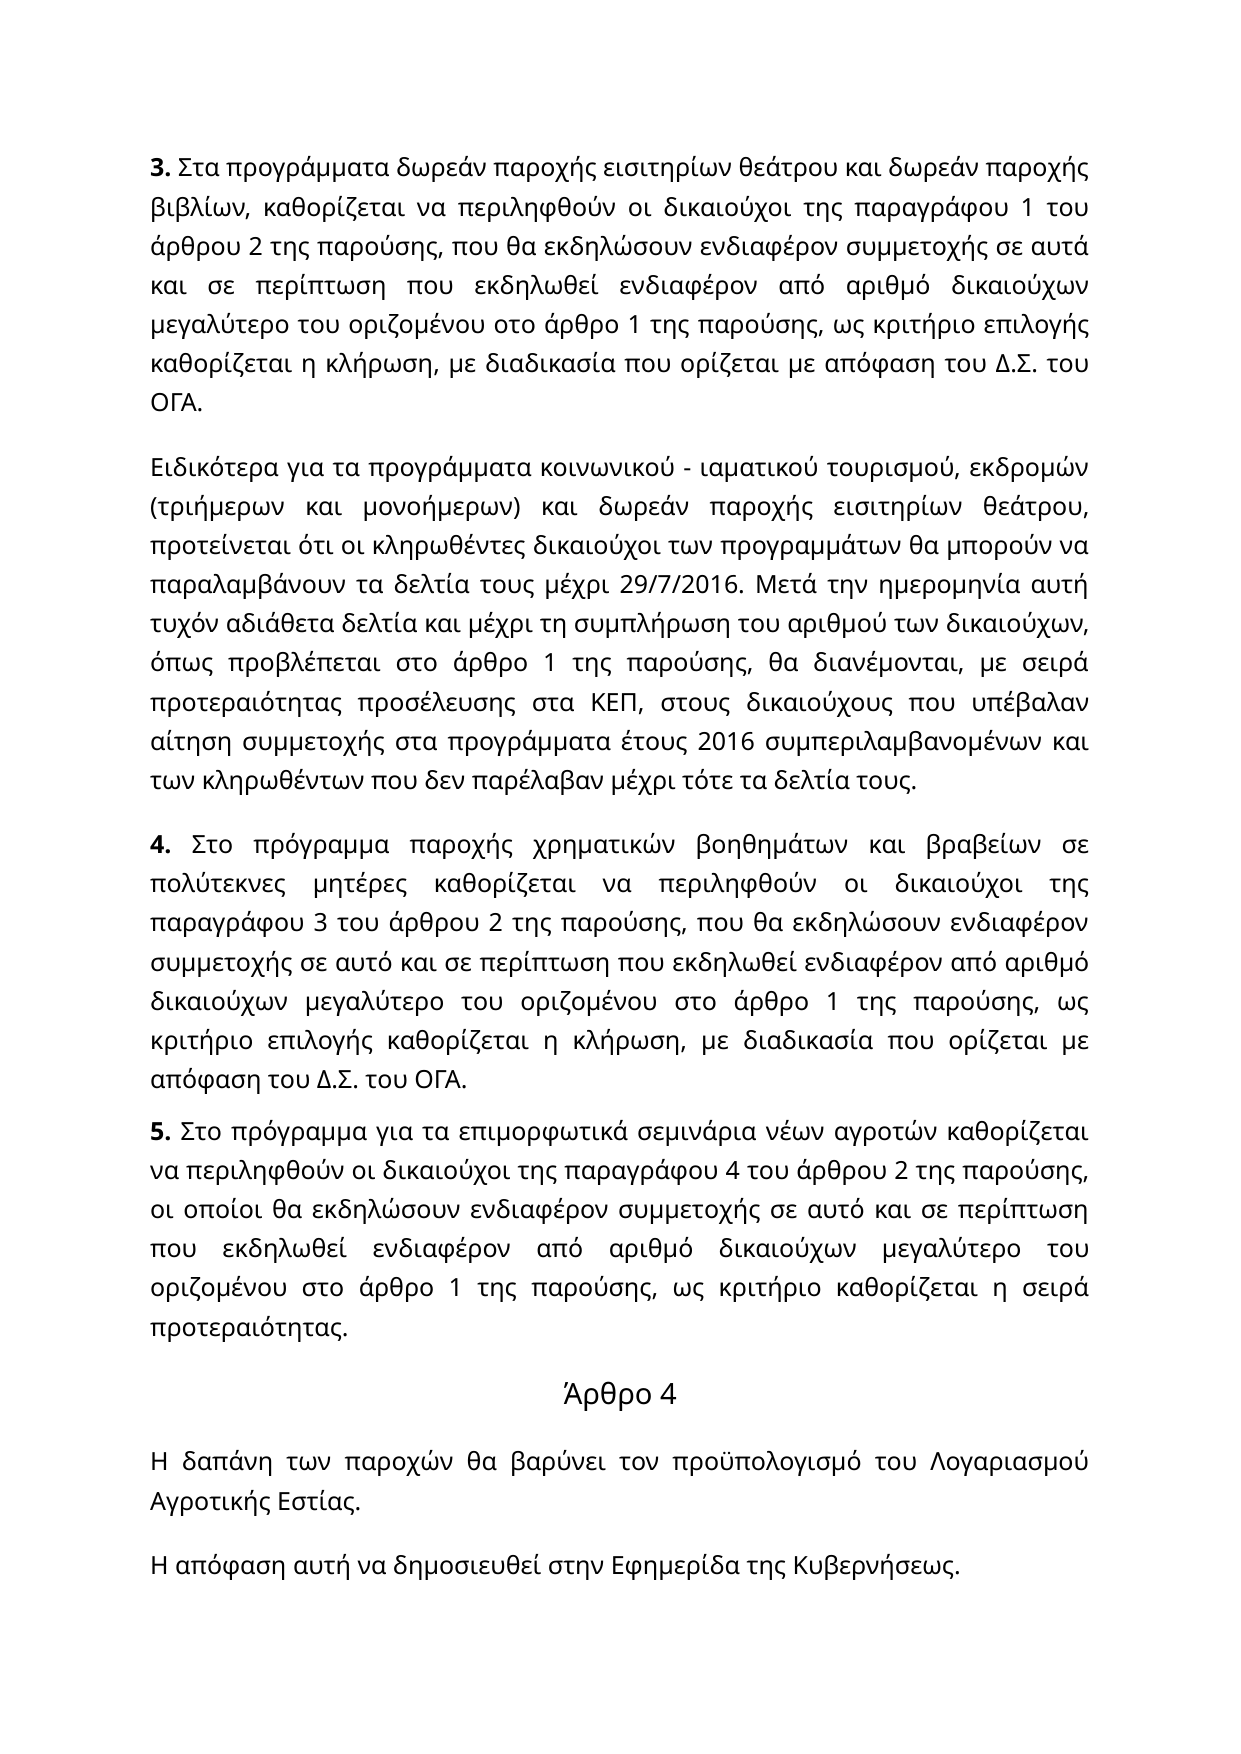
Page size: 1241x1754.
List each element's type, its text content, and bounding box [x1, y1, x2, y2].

text 4. Στο πρόγραμμα παροχής χρηματικών βοηθημάτων και βραβείων σε πολύτεκνες μητέρες καθορίζεται να περιληφθούν οι δικαιούχοι της παραγράφου 3 του άρθρου 2 της παρούσης, που θα εκδηλώσουν ενδιαφέρον συμμετοχής σε αυτό και σε περίπτωση που εκδηλωθεί ενδιαφέρον από αριθμό δικαιούχων μεγαλύτερο του οριζομένου στο άρθρο 1 της παρούσης, ως κριτήριο επιλογής καθορίζεται η κλήρωση, με διαδικασία που ορίζεται με απόφαση του Δ.Σ. του ΟΓΑ. [150, 827, 1090, 1096]
subtitle Άρθρο 4 [150, 1373, 1090, 1413]
text Ειδικότερα για τα προγράμματα κοινωνικού - ιαματικού τουρισμού, εκδρομών (τριήμερων και μονοήμερων) και δωρεάν παροχής εισιτηρίων θεάτρου, προτείνεται ότι οι κληρωθέντες δικαιούχοι των προγραμμάτων θα μπορούν να παραλαμβάνουν τα δελτία τους μέχρι 29/7/2016. Μετά την ημερομηνία αυτή τυχόν αδιάθετα δελτία και μέχρι τη συμπλήρωση του αριθμού των δικαιούχων, όπως προβλέπεται στο άρθρο 1 της παρούσης, θα διανέμονται, με σειρά προτεραιότητας προσέλευσης στα ΚΕΠ, στους δικαιούχους που υπέβαλαν αίτηση συμμετοχής στα προγράμματα έτους 2016 συμπεριλαμβανομένων και των κληρωθέντων που δεν παρέλαβαν μέχρι τότε τα δελτία τους. [150, 449, 1090, 797]
text 5. Στο πρόγραμμα για τα επιμορφωτικά σεμινάρια νέων αγροτών καθορίζεται να περιληφθούν οι δικαιούχοι της παραγράφου 4 του άρθρου 2 της παρούσης, οι οποίοι θα εκδηλώσουν ενδιαφέρον συμμετοχής σε αυτό και σε περίπτωση που εκδηλωθεί ενδιαφέρον από αριθμό δικαιούχων μεγαλύτερο του οριζομένου στο άρθρο 1 της παρούσης, ως κριτήριο καθορίζεται η σειρά προτεραιότητας. [150, 1113, 1090, 1343]
text Η δαπάνη των παροχών θα βαρύνει τον προϋπολογισμό του Λογαριασμού Αγροτικής Εστίας. [150, 1444, 1090, 1517]
text Η απόφαση αυτή να δημοσιευθεί στην Εφημερίδα της Κυβερνήσεως. [150, 1547, 1090, 1581]
text 3. Στα προγράμματα δωρεάν παροχής εισιτηρίων θεάτρου και δωρεάν παροχής βιβλίων, καθορίζεται να περιληφθούν οι δικαιούχοι της παραγράφου 1 του άρθρου 2 της παρούσης, που θα εκδηλώσουν ενδιαφέρον συμμετοχής σε αυτά και σε περίπτωση που εκδηλωθεί ενδιαφέρον από αριθμό δικαιούχων μεγαλύτερο του οριζομένου οτο άρθρο 1 της παρούσης, ως κριτήριο επιλογής καθορίζεται η κλήρωση, με διαδικασία που ορίζεται με απόφαση του Δ.Σ. του ΟΓΑ. [150, 150, 1090, 419]
